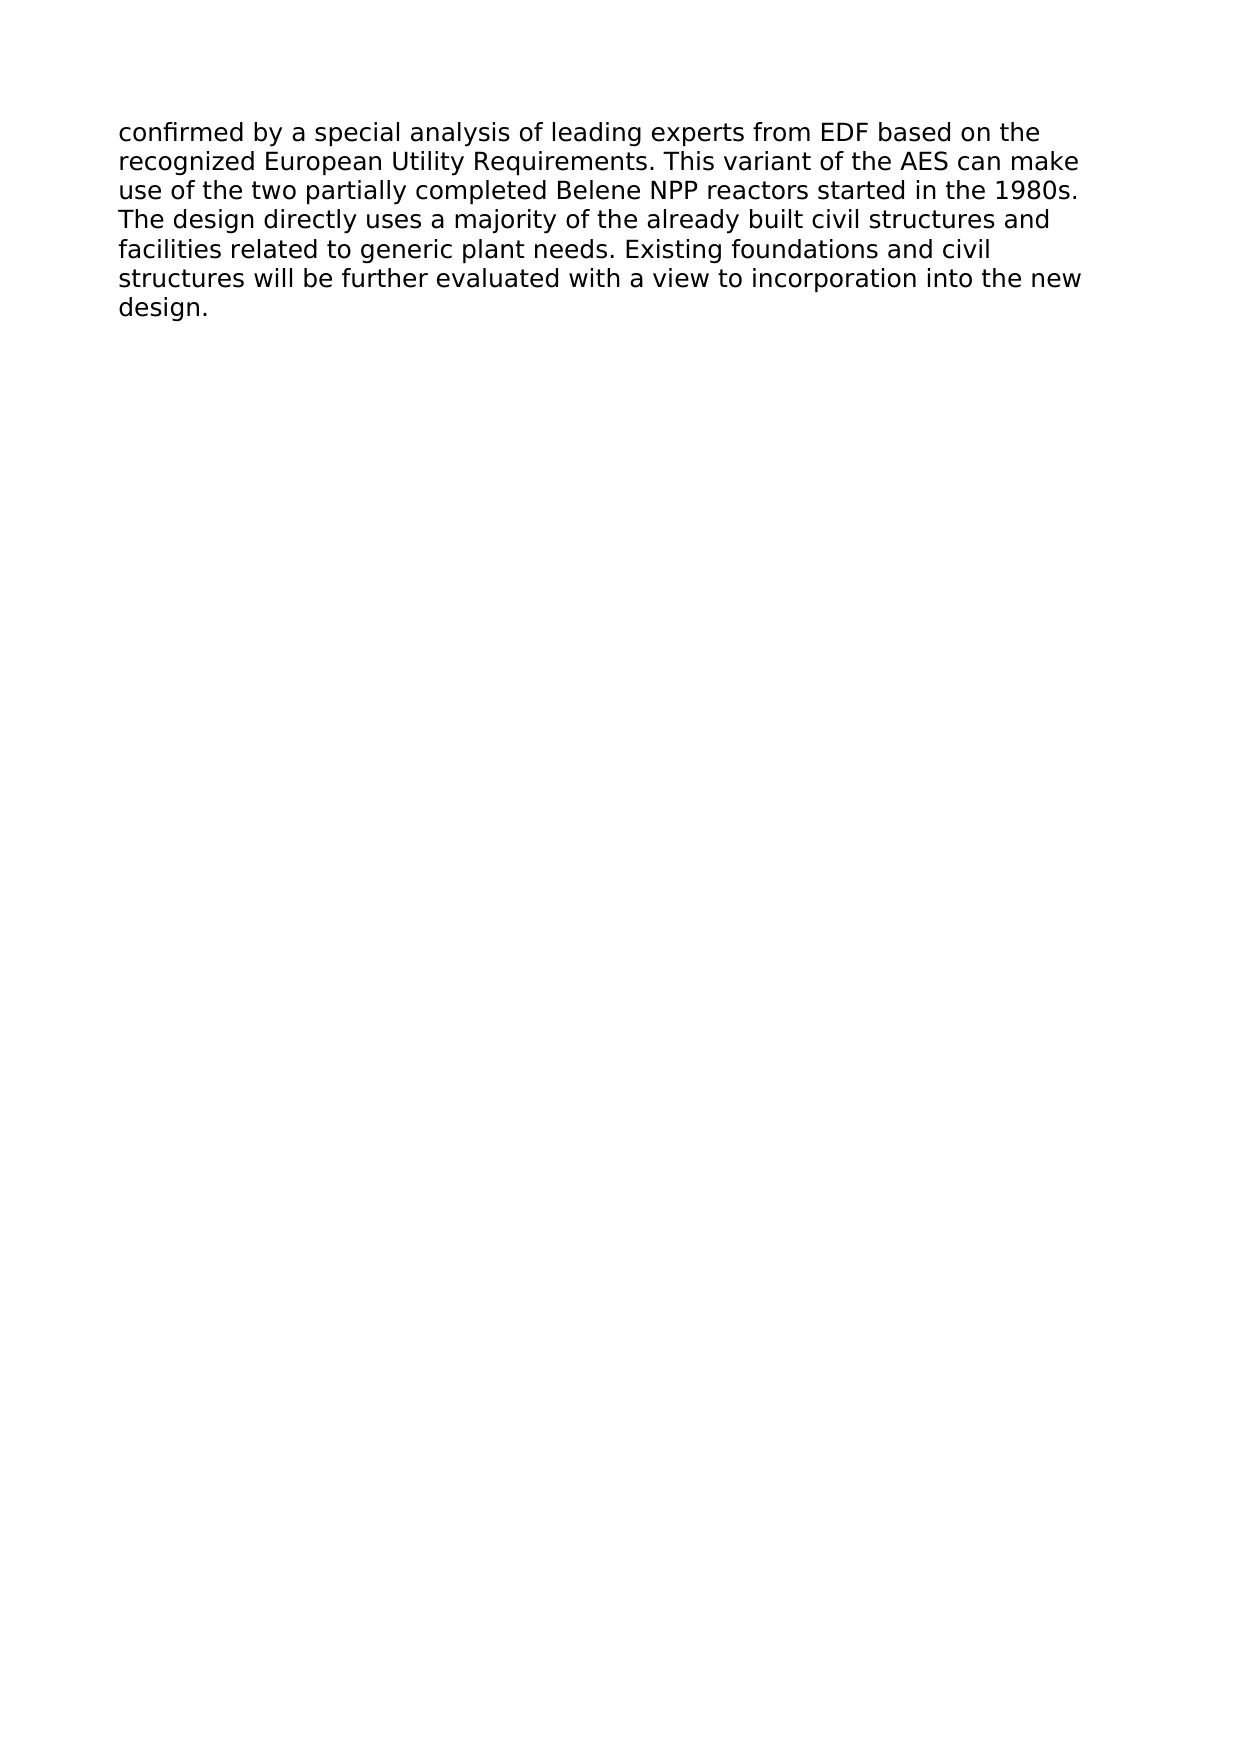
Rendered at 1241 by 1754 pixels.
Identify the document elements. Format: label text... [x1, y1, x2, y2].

text confirmed by a special analysis of leading experts from EDF based on the recognized European Utility Requirements. This variant of the AES can make use of the two partially completed Belene NPP reactors started in the 1980s. The design directly uses a majority of the already built civil structures and facilities related to generic plant needs. Existing foundations and civil structures will be further evaluated with a view to incorporation into the new design. [118, 118, 1122, 322]
